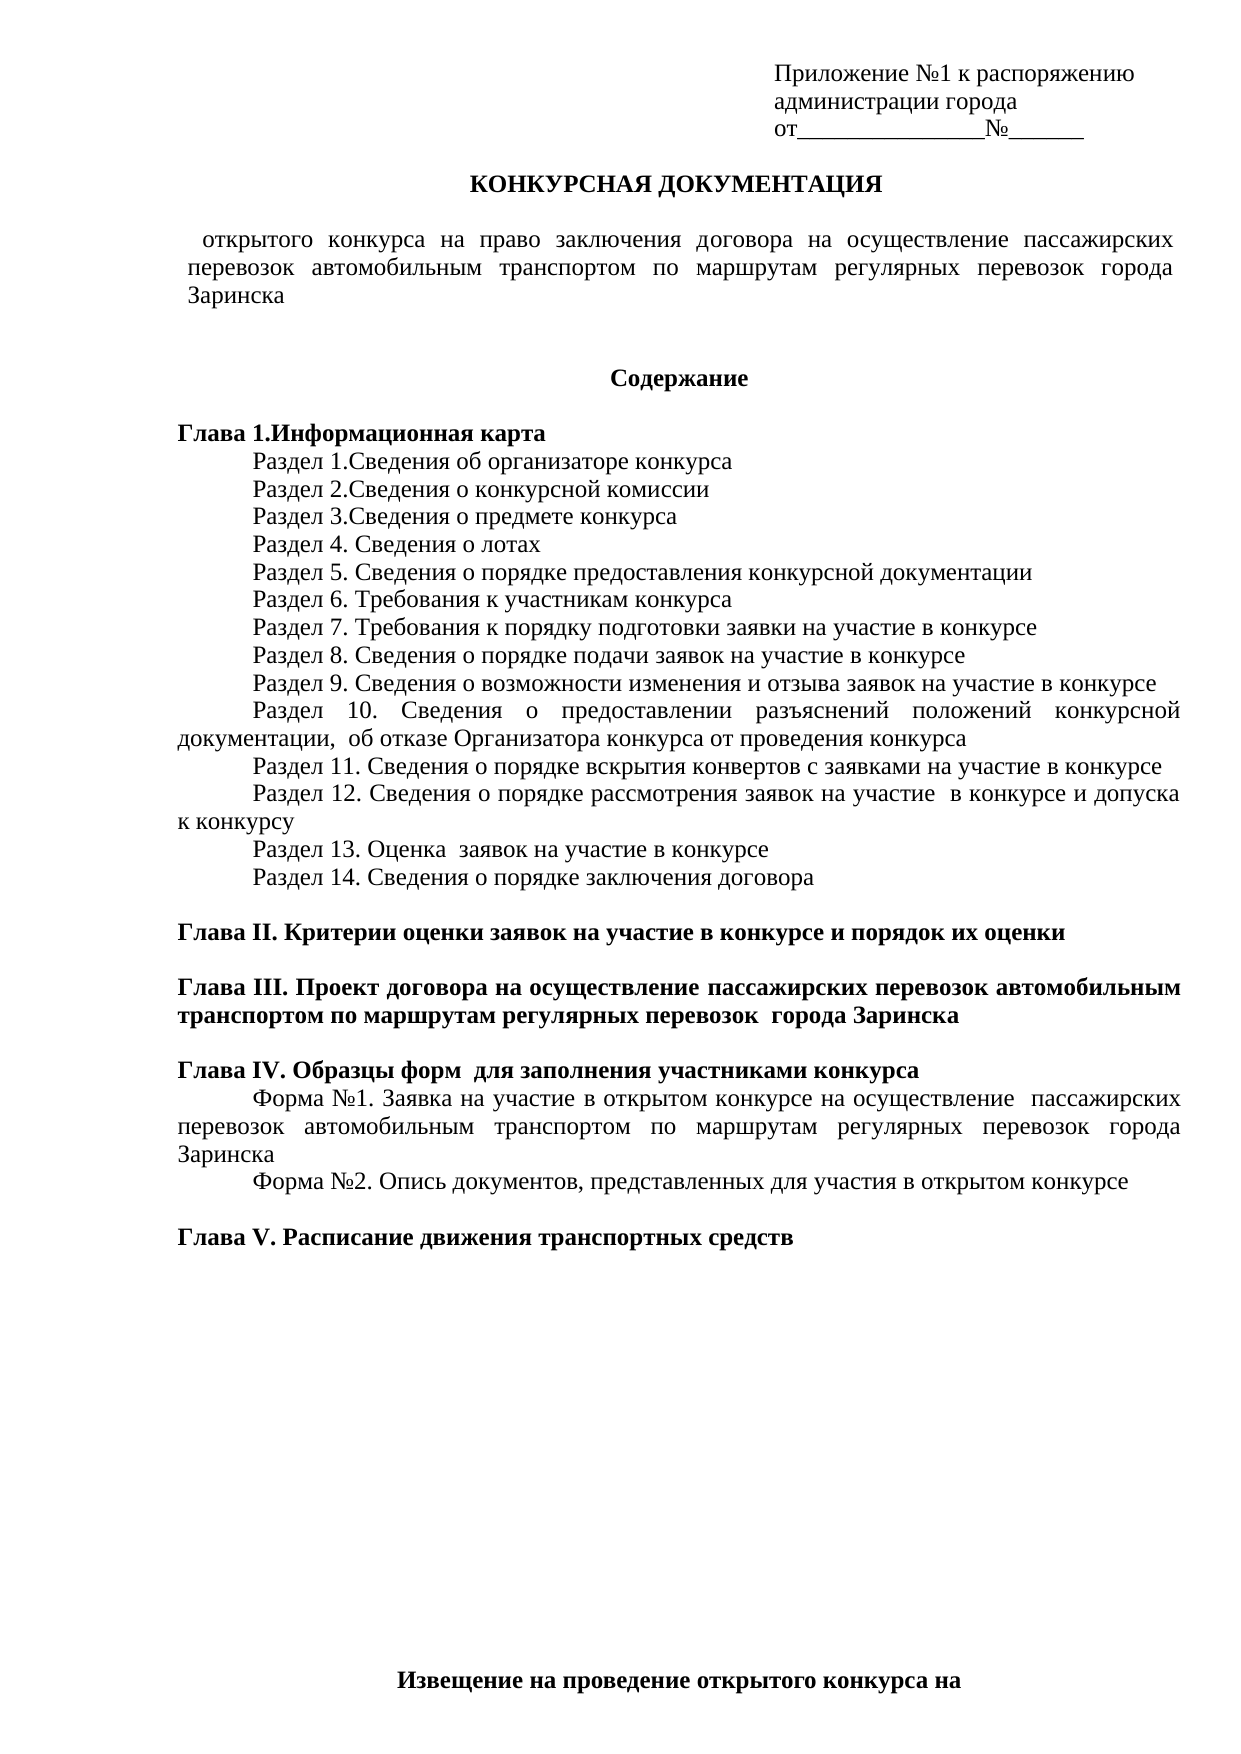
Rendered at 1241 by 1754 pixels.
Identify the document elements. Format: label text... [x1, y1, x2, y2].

text Содержание [177, 364, 1181, 392]
text Раздел 12. Сведения о порядке рассмотрения заявок на участие в конкурсе и допуска к конкурсу [177, 779, 1181, 835]
text Раздел 14. Сведения о порядке заключения договора [177, 863, 1181, 890]
text Раздел 6. Требования к участникам конкурса [177, 586, 1181, 613]
text Раздел 2.Сведения о конкурсной комиссии [177, 475, 1181, 502]
table_header Приложение №1 к распоряжению администрации города от_______________№______ [772, 59, 1183, 142]
table_header [166, 59, 772, 142]
text Глава V. Расписание движения транспортных средств [177, 1223, 1181, 1251]
table_header [178, 225, 186, 308]
text Форма №1. Заявка на участие в открытом конкурсе на осуществление пассажирских перевозок автомобильным транспортом по маршрутам регулярных перевозок города Заринска [177, 1084, 1181, 1167]
text Извещение на проведение открытого конкурса на [177, 1666, 1181, 1694]
text Глава IV. Образцы форм для заполнения участниками конкурса [177, 1057, 1181, 1084]
text Форма №2. Опись документов, представленных для участия в открытом конкурсе [177, 1167, 1181, 1195]
text Глава III. Проект договора на осуществление пассажирских перевозок автомобильным транспортом по маршрутам регулярных перевозок города Заринска [177, 973, 1181, 1029]
text Раздел 11. Сведения о порядке вскрытия конвертов с заявками на участие в конкурсе [177, 752, 1181, 779]
text Глава II. Критерии оценки заявок на участие в конкурсе и порядок их оценки [177, 918, 1181, 946]
text Раздел 13. Оценка заявок на участие в конкурсе [177, 835, 1181, 863]
text Раздел 8. Сведения о порядке подачи заявок на участие в конкурсе [177, 641, 1181, 669]
table_header открытого конкурса на право заключения договора на осуществление пассажирских перевозок автомобильным транспортом по маршрутам регулярных перевозок города Заринска [186, 225, 1185, 308]
text Раздел 9. Сведения о возможности изменения и отзыва заявок на участие в конкурсе [177, 669, 1181, 696]
text Раздел 4. Сведения о лотах [177, 530, 1181, 558]
text Раздел 7. Требования к порядку подготовки заявки на участие в конкурсе [177, 613, 1181, 641]
text Раздел 5. Сведения о порядке предоставления конкурсной документации [177, 558, 1181, 586]
text Глава 1.Информационная карта [177, 419, 1181, 447]
text Раздел 1.Сведения об организаторе конкурса [177, 447, 1181, 475]
text Раздел 3.Сведения о предмете конкурса [177, 502, 1181, 530]
text КОНКУРСНАЯ ДОКУМЕНТАЦИЯ [177, 170, 1181, 198]
text Раздел 10. Сведения о предоставлении разъяснений положений конкурсной документации, об отказе Организатора конкурса от проведения конкурса [177, 696, 1181, 752]
